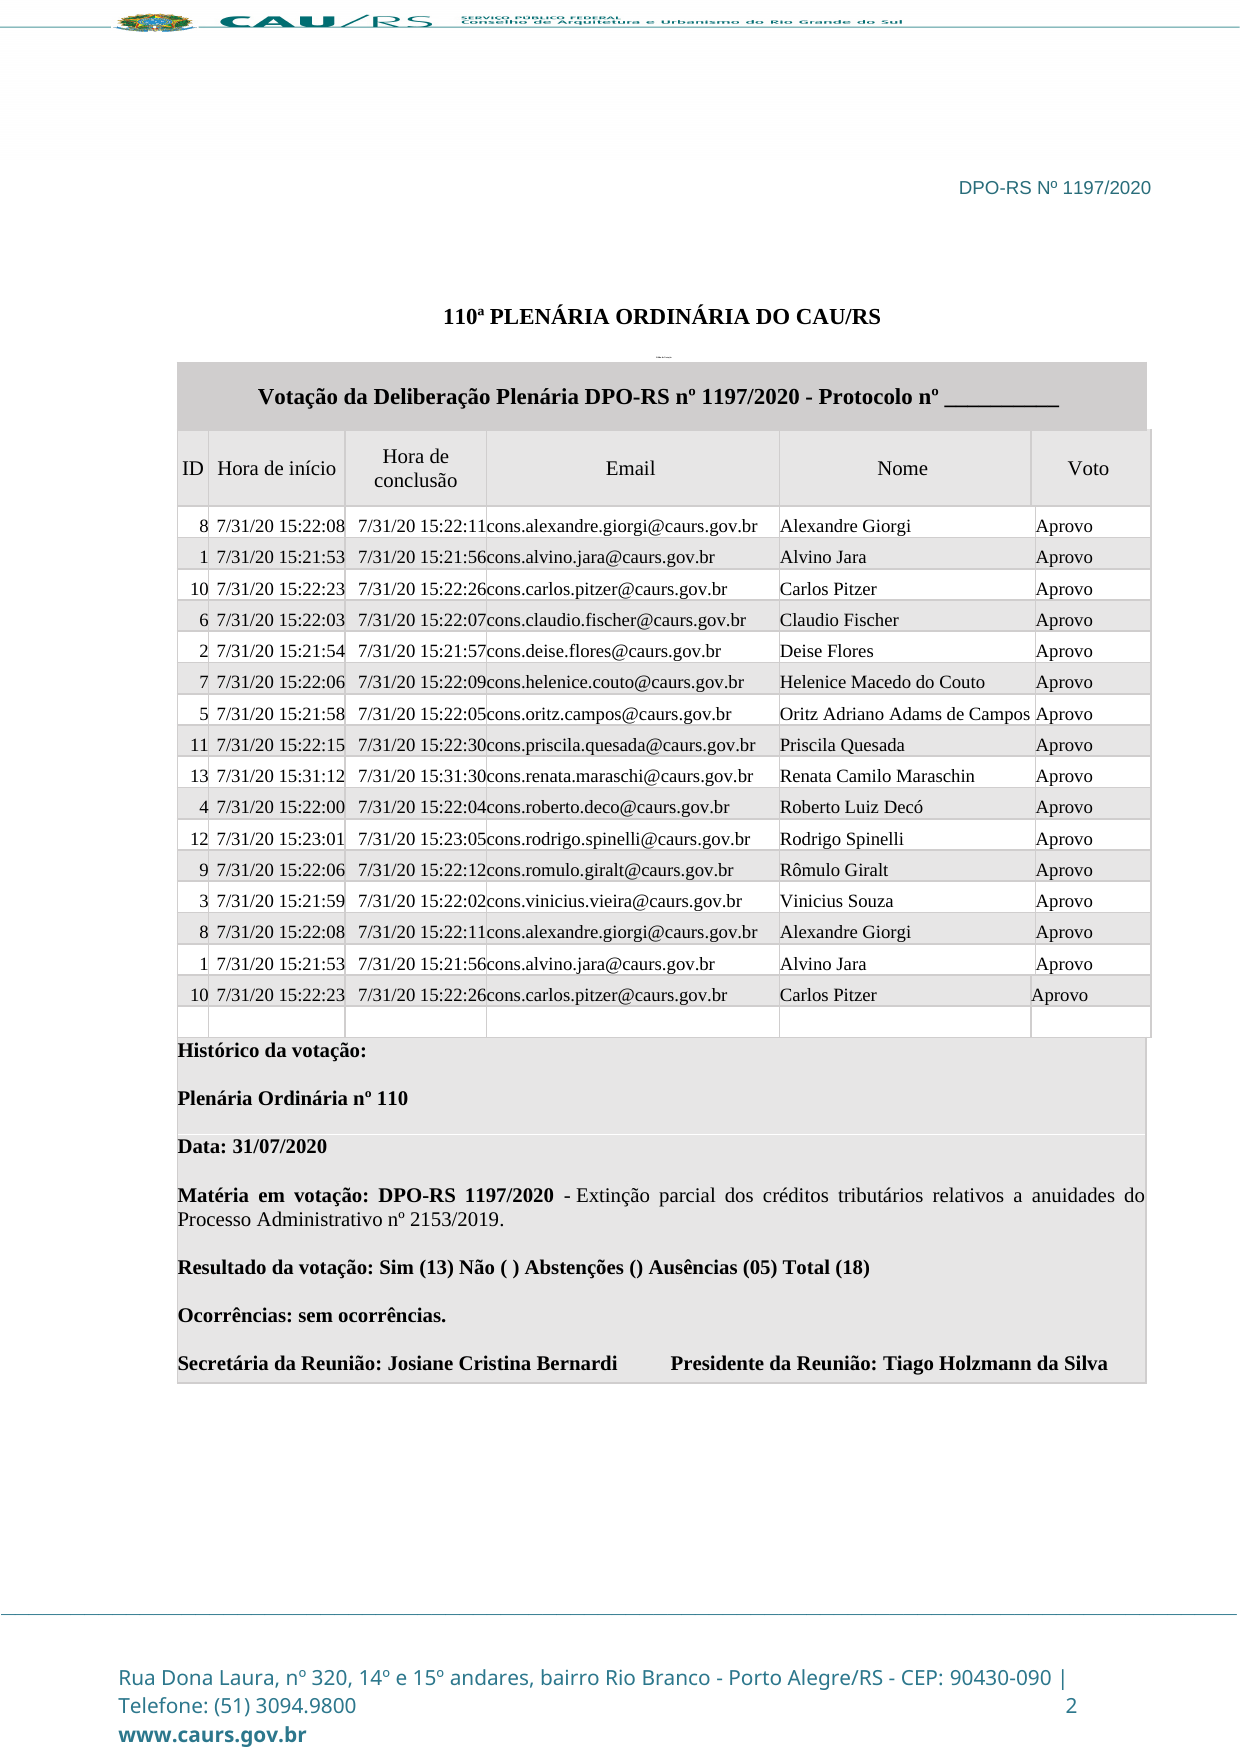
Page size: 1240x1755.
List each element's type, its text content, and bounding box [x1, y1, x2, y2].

table_cell 7/31/20 15:21:54 [209, 632, 344, 662]
table_cell 7/31/20 15:22:15 [209, 726, 344, 755]
table_cell Ocorrências: sem ocorrências. [178, 1303, 1145, 1351]
table_cell Helenice Macedo do Couto [780, 663, 1035, 693]
table_cell Aprovo [1036, 820, 1150, 849]
table_cell 7/31/20 15:21:53 [209, 538, 344, 568]
table_cell Plenária Ordinária nº 110 [178, 1086, 1145, 1134]
table_cell 8 [178, 507, 208, 537]
table_cell cons.helenice.couto@caurs.gov.br [487, 663, 779, 693]
table_cell Nome [780, 431, 1030, 505]
table_cell Roberto Luiz Decó [780, 788, 1035, 818]
table_cell 10 [178, 570, 208, 599]
table_cell Deise Flores [780, 632, 1035, 662]
table_cell Secretária da Reunião: Josiane Cristina Bernardi [178, 1351, 670, 1382]
table_cell cons.roberto.deco@caurs.gov.br [487, 788, 779, 818]
table_cell 12 [178, 820, 208, 849]
table_cell Alvino Jara [780, 945, 1035, 974]
table_cell cons.carlos.pitzer@caurs.gov.br [487, 976, 779, 1005]
table_cell Aprovo [1036, 695, 1150, 724]
table_cell Aprovo [1032, 976, 1150, 1005]
table_cell Carlos Pitzer [780, 976, 1030, 1005]
table_cell cons.alvino.jara@caurs.gov.br [487, 538, 779, 568]
table_cell cons.romulo.giralt@caurs.gov.br [487, 851, 779, 880]
table_cell 7 [178, 663, 208, 693]
table_cell 7/31/20 15:22:06 [209, 663, 344, 693]
table_cell Hora de início [209, 431, 344, 505]
table_cell Hora de conclusão [346, 431, 486, 505]
table_cell 7/31/20 15:22:09 [346, 663, 486, 693]
table_cell 8 [178, 913, 208, 943]
table_cell 7/31/20 15:22:08 [209, 507, 344, 537]
table_cell Aprovo [1036, 601, 1150, 630]
table_cell Aprovo [1036, 851, 1150, 880]
table_cell 7/31/20 15:22:11 [346, 507, 486, 537]
table_cell [1147, 1255, 1151, 1303]
table_cell Aprovo [1036, 913, 1150, 943]
table_cell Aprovo [1036, 570, 1150, 599]
table_cell 4 [178, 788, 208, 818]
table_cell Alvino Jara [780, 538, 1035, 568]
table_cell 7/31/20 15:31:30 [346, 757, 486, 787]
table_cell 9 [178, 851, 208, 880]
table_cell cons.vinicius.vieira@caurs.gov.br [487, 882, 779, 912]
table_cell 7/31/20 15:21:53 [209, 945, 344, 974]
table_cell 7/31/20 15:22:00 [209, 788, 344, 818]
table_cell Claudio Fischer [780, 601, 1035, 630]
table_cell 7/31/20 15:23:05 [346, 820, 486, 849]
table_cell cons.rodrigo.spinelli@caurs.gov.br [487, 820, 779, 849]
table_header Votação da Deliberação Plenária DPO-RS nº 1197/2020 - Protocolo nº __________ [178, 363, 1145, 429]
table_cell cons.priscila.quesada@caurs.gov.br [487, 726, 779, 755]
table_cell 7/31/20 15:22:02 [346, 882, 486, 912]
table_cell Alexandre Giorgi [780, 507, 1035, 537]
table_cell 7/31/20 15:22:12 [346, 851, 486, 880]
table_cell Data: 31/07/2020 Matéria em votação: DPO-RS 1197/2020 - Extinção parcial dos créditos tributários relativos a anuidades do Processo Administrativo nº 2153/2019. [178, 1135, 1145, 1255]
table_cell Rômulo Giralt [780, 851, 1035, 880]
table_cell 3 [178, 882, 208, 912]
table_cell 7/31/20 15:31:12 [209, 757, 344, 787]
table_cell Priscila Quesada [780, 726, 1035, 755]
table_cell cons.renata.maraschi@caurs.gov.br [487, 757, 779, 787]
table_cell cons.oritz.campos@caurs.gov.br [487, 695, 779, 724]
table_cell Vinicius Souza [780, 882, 1035, 912]
table_cell 1 [178, 945, 208, 974]
table_cell 7/31/20 15:21:56 [346, 945, 486, 974]
table_cell [1032, 1007, 1150, 1037]
table_cell Aprovo [1036, 726, 1150, 755]
table_cell Aprovo [1036, 757, 1150, 787]
table_cell cons.claudio.fischer@caurs.gov.br [487, 601, 779, 630]
table_cell [209, 1007, 344, 1037]
table_cell Aprovo [1036, 632, 1150, 662]
table_cell 7/31/20 15:22:04 [346, 788, 486, 818]
table_cell [178, 1007, 208, 1037]
table_cell [487, 1007, 779, 1037]
table_cell [1147, 1303, 1151, 1351]
table_cell Oritz Adriano Adams de Campos [780, 695, 1035, 724]
table_cell 7/31/20 15:21:59 [209, 882, 344, 912]
table_cell Alexandre Giorgi [780, 913, 1035, 943]
table_cell 7/31/20 15:22:11 [346, 913, 486, 943]
table_cell Aprovo [1036, 788, 1150, 818]
table_cell 7/31/20 15:22:23 [209, 976, 344, 1005]
text 110ª PLENÁRIA ORDINÁRIA DO CAU/RS [177, 303, 1151, 330]
table_cell Resultado da votação: Sim (13) Não ( ) Abstenções () Ausências (05) Total (18) [178, 1255, 1145, 1303]
table_cell [1147, 1038, 1151, 1086]
table_cell 7/31/20 15:22:06 [209, 851, 344, 880]
table_cell 7/31/20 15:22:03 [209, 601, 344, 630]
table_cell Carlos Pitzer [780, 570, 1035, 599]
table_cell 11 [178, 726, 208, 755]
table_cell 7/31/20 15:22:07 [346, 601, 486, 630]
table_cell Histórico da votação: [178, 1038, 1145, 1086]
table_cell 7/31/20 15:21:56 [346, 538, 486, 568]
table_cell [346, 1007, 486, 1037]
table_cell 5 [178, 695, 208, 724]
table_cell Voto [1032, 429, 1150, 505]
table_cell Aprovo [1036, 538, 1150, 568]
table_cell 7/31/20 15:22:08 [209, 913, 344, 943]
table_cell 10 [178, 976, 208, 1005]
table_cell 7/31/20 15:22:26 [346, 976, 486, 1005]
table_cell [1147, 1086, 1151, 1134]
table_cell cons.deise.flores@caurs.gov.br [487, 632, 779, 662]
table_cell Aprovo [1036, 882, 1150, 912]
table_cell [780, 1007, 1030, 1037]
table_cell 2 [178, 632, 208, 662]
table_cell cons.carlos.pitzer@caurs.gov.br [487, 570, 779, 599]
table_cell ID [178, 431, 208, 505]
table_cell Aprovo [1036, 507, 1150, 537]
table_cell Email [487, 431, 779, 505]
table_cell cons.alexandre.giorgi@caurs.gov.br [487, 507, 779, 537]
table_cell Renata Camilo Maraschin [780, 757, 1035, 787]
table_cell Rodrigo Spinelli [780, 820, 1035, 849]
table_cell 7/31/20 15:22:26 [346, 570, 486, 599]
table_cell 7/31/20 15:22:23 [209, 570, 344, 599]
table_cell 6 [178, 601, 208, 630]
table_cell 1 [178, 538, 208, 568]
table_cell Aprovo [1036, 663, 1150, 693]
table_cell cons.alexandre.giorgi@caurs.gov.br [487, 913, 779, 943]
table_cell 7/31/20 15:22:05 [346, 695, 486, 724]
table_cell 7/31/20 15:21:58 [209, 695, 344, 724]
table_cell [1147, 1351, 1151, 1382]
table_cell 13 [178, 757, 208, 787]
table_cell [1147, 1135, 1151, 1255]
table_cell cons.alvino.jara@caurs.gov.br [487, 945, 779, 974]
table_cell 7/31/20 15:21:57 [346, 632, 486, 662]
table_cell 7/31/20 15:22:30 [346, 726, 486, 755]
table_cell Aprovo [1036, 945, 1150, 974]
table_cell Presidente da Reunião: Tiago Holzmann da Silva [670, 1351, 1145, 1382]
table_header [1147, 362, 1151, 429]
table_cell 7/31/20 15:23:01 [209, 820, 344, 849]
